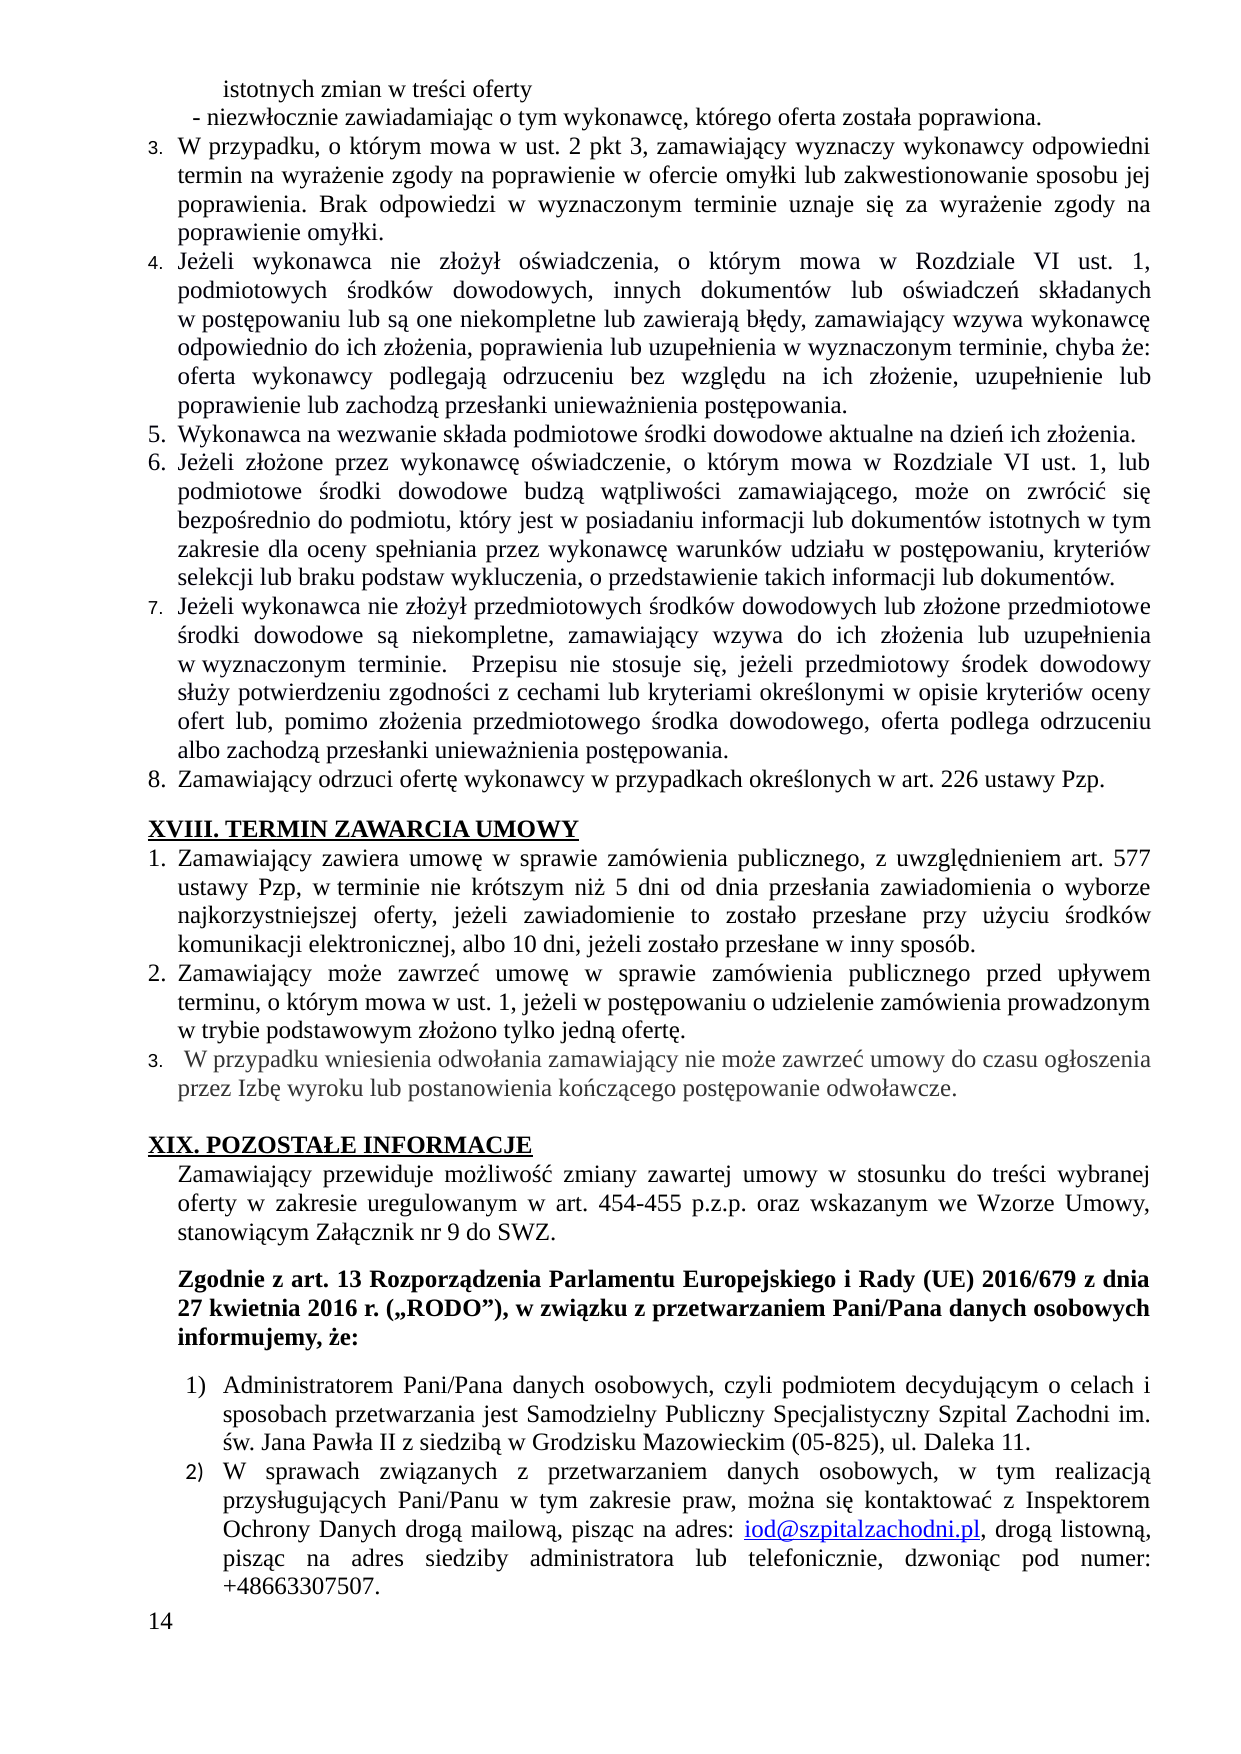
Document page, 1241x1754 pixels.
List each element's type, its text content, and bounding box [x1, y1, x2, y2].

list W przypadku, o którym mowa w ust. 2 pkt 3, zamawiający wyznaczy wykonawcy odpowiedni termin na wyrażenie zgody na poprawienie w ofercie omyłki lub zakwestionowanie sposobu jej poprawienia. Brak odpowiedzi w wyznaczonym terminie uznaje się za wyrażenie zgody na poprawienie omyłki. [148, 131, 1152, 246]
list Administratorem Pani/Pana danych osobowych, czyli podmiotem decydującym o celach i sposobach przetwarzania jest Samodzielny Publiczny Specjalistyczny Szpital Zachodni im. św. Jana Pawła II z siedzibą w Grodzisku Mazowieckim (05-825), ul. Daleka 11. [185, 1370, 1152, 1456]
list Zamawiający zawiera umowę w sprawie zamówienia publicznego, z uwzględnieniem art. 577 ustawy Pzp, w terminie nie krótszym niż 5 dni od dnia przesłania zawiadomienia o wyborze najkorzystniejszej oferty, jeżeli zawiadomienie to zostało przesłane przy użyciu środków komunikacji elektronicznej, albo 10 dni, jeżeli zostało przesłane w inny sposób. [148, 843, 1152, 958]
list Jeżeli wykonawca nie złożył oświadczenia, o którym mowa w Rozdziale VI ust. 1, podmiotowych środków dowodowych, innych dokumentów lub oświadczeń składanych w postępowaniu lub są one niekompletne lub zawierają błędy, zamawiający wzywa wykonawcę odpowiednio do ich złożenia, poprawienia lub uzupełnienia w wyznaczonym terminie, chyba że: oferta wykonawcy podlegają odrzuceniu bez względu na ich złożenie, uzupełnienie lub poprawienie lub zachodzą przesłanki unieważnienia postępowania. [148, 246, 1152, 419]
list istotnych zmian w treści oferty [185, 74, 1152, 102]
text - niezwłocznie zawiadamiając o tym wykonawcę, którego oferta została poprawiona. [177, 102, 1152, 131]
text Zamawiający przewiduje możliwość zmiany zawartej umowy w stosunku do treści wybranej oferty w zakresie uregulowanym w art. 454-455 p.z.p. oraz wskazanym we Wzorze Umowy, stanowiącym Załącznik nr 9 do SWZ. [177, 1159, 1152, 1245]
text XIX. POZOSTAŁE INFORMACJE [148, 1130, 1152, 1159]
list Zamawiający odrzuci ofertę wykonawcy w przypadkach określonych w art. 226 ustawy Pzp. [148, 764, 1152, 792]
list Zamawiający może zawrzeć umowę w sprawie zamówienia publicznego przed upływem terminu, o którym mowa w ust. 1, jeżeli w postępowaniu o udzielenie zamówienia prowadzonym w trybie podstawowym złożono tylko jedną ofertę. [148, 958, 1152, 1044]
text XVIII. TERMIN ZAWARCIA UMOWY [148, 814, 1152, 843]
list Jeżeli wykonawca nie złożył przedmiotowych środków dowodowych lub złożone przedmiotowe środki dowodowe są niekompletne, zamawiający wzywa do ich złożenia lub uzupełnienia w wyznaczonym terminie. Przepisu nie stosuje się, jeżeli przedmiotowy środek dowodowy służy potwierdzeniu zgodności z cechami lub kryteriami określonymi w opisie kryteriów oceny ofert lub, pomimo złożenia przedmiotowego środka dowodowego, oferta podlega odrzuceniu albo zachodzą przesłanki unieważnienia postępowania. [148, 591, 1152, 764]
list W przypadku wniesienia odwołania zamawiający nie może zawrzeć umowy do czasu ogłoszenia przez Izbę wyroku lub postanowienia kończącego postępowanie odwoławcze. [148, 1044, 1152, 1102]
text Zgodnie z art. 13 Rozporządzenia Parlamentu Europejskiego i Rady (UE) 2016/679 z dnia 27 kwietnia 2016 r. („RODO”), w związku z przetwarzaniem Pani/Pana danych osobowych informujemy, że: [177, 1264, 1152, 1351]
list W sprawach związanych z przetwarzaniem danych osobowych, w tym realizacją przysługujących Pani/Panu w tym zakresie praw, można się kontaktować z Inspektorem Ochrony Danych drogą mailową, pisząc na adres: iod@szpitalzachodni.pl, drogą listowną, pisząc na adres siedziby administratora lub telefonicznie, dzwoniąc pod numer: +48663307507. [185, 1456, 1152, 1600]
list Wykonawca na wezwanie składa podmiotowe środki dowodowe aktualne na dzień ich złożenia. [148, 419, 1152, 447]
list Jeżeli złożone przez wykonawcę oświadczenie, o którym mowa w Rozdziale VI ust. 1, lub podmiotowe środki dowodowe budzą wątpliwości zamawiającego, może on zwrócić się bezpośrednio do podmiotu, który jest w posiadaniu informacji lub dokumentów istotnych w tym zakresie dla oceny spełniania przez wykonawcę warunków udziału w postępowaniu, kryteriów selekcji lub braku podstaw wykluczenia, o przedstawienie takich informacji lub dokumentów. [148, 447, 1152, 591]
